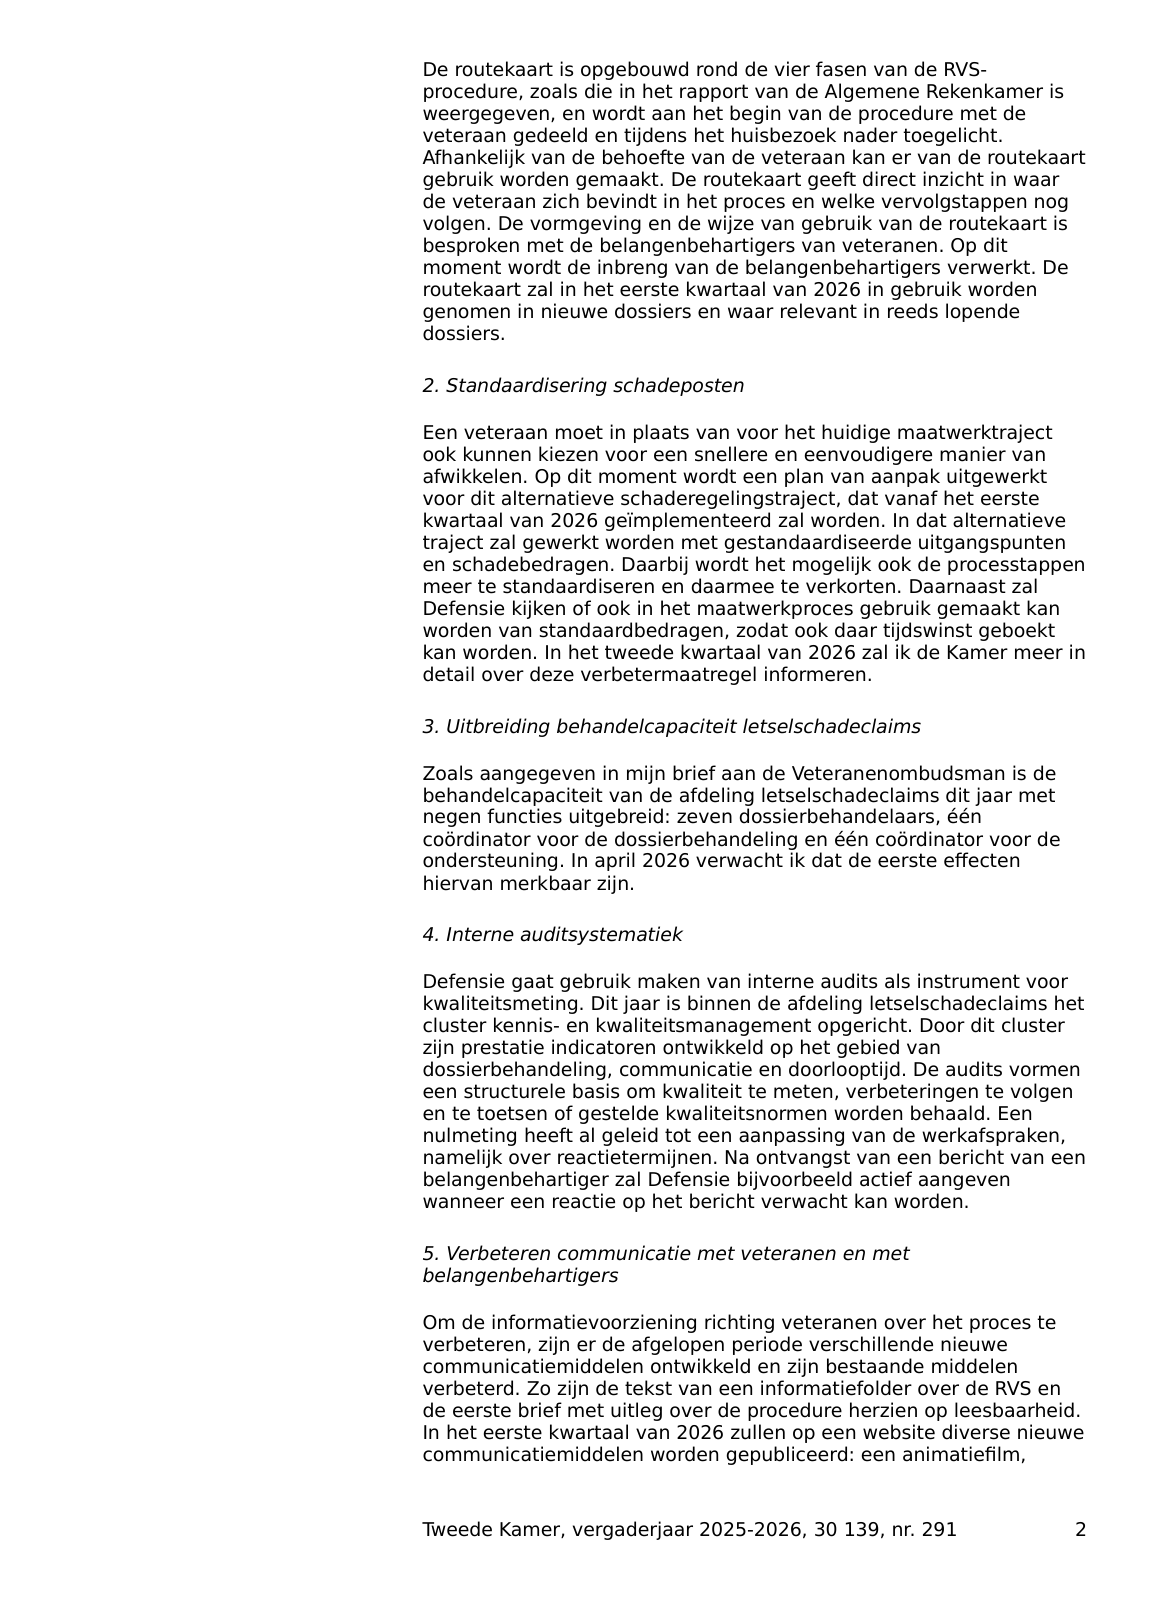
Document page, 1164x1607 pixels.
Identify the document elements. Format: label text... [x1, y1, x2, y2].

subtitle 4. Interne auditsystematiek [422, 924, 1087, 946]
subtitle 2. Standaardisering schadeposten [422, 375, 1087, 397]
text Defensie gaat gebruik maken van interne audits als instrument voor kwaliteitsmeting. Dit jaar is binnen de afdeling letselschadeclaims het cluster kennis- en kwaliteitsmanagement opgericht. Door dit cluster zijn prestatie indicatoren ontwikkeld op het gebied van dossierbehandeling, communicatie en doorlooptijd. De audits vormen een structurele basis om kwaliteit te meten, verbeteringen te volgen en te toetsen of gestelde kwaliteitsnormen worden behaald. Een nulmeting heeft al geleid tot een aanpassing van de werkafspraken, namelijk over reactietermijnen. Na ontvangst van een bericht van een belangenbehartiger zal Defensie bijvoorbeeld actief aangeven wanneer een reactie op het bericht verwacht kan worden. [422, 971, 1087, 1213]
text Om de informatievoorziening richting veteranen over het proces te verbeteren, zijn er de afgelopen periode verschillende nieuwe communicatiemiddelen ontwikkeld en zijn bestaande middelen verbeterd. Zo zijn de tekst van een informatiefolder over de RVS en de eerste brief met uitleg over de procedure herzien op leesbaarheid. In het eerste kwartaal van 2026 zullen op een website diverse nieuwe communicatiemiddelen worden gepubliceerd: een animatiefilm, [422, 1312, 1087, 1466]
subtitle 5. Verbeteren communicatie met veteranen en met belangenbehartigers [422, 1243, 1087, 1287]
subtitle 3. Uitbreiding behandelcapaciteit letselschadeclaims [422, 716, 1087, 737]
text De routekaart is opgebouwd rond de vier fasen van de RVS-procedure, zoals die in het rapport van de Algemene Rekenkamer is weergegeven, en wordt aan het begin van de procedure met de veteraan gedeeld en tijdens het huisbezoek nader toegelicht. Afhankelijk van de behoefte van de veteraan kan er van de routekaart gebruik worden gemaakt. De routekaart geeft direct inzicht in waar de veteraan zich bevindt in het proces en welke vervolgstappen nog volgen. De vormgeving en de wijze van gebruik van de routekaart is besproken met de belangenbehartigers van veteranen. Op dit moment wordt de inbreng van de belangenbehartigers verwerkt. De routekaart zal in het eerste kwartaal van 2026 in gebruik worden genomen in nieuwe dossiers en waar relevant in reeds lopende dossiers. [422, 59, 1087, 345]
text Een veteraan moet in plaats van voor het huidige maatwerktraject ook kunnen kiezen voor een snellere en eenvoudigere manier van afwikkelen. Op dit moment wordt een plan van aanpak uitgewerkt voor dit alternatieve schaderegelingstraject, dat vanaf het eerste kwartaal van 2026 geïmplementeerd zal worden. In dat alternatieve traject zal gewerkt worden met gestandaardiseerde uitgangspunten en schadebedragen. Daarbij wordt het mogelijk ook de processtappen meer te standaardiseren en daarmee te verkorten. Daarnaast zal Defensie kijken of ook in het maatwerkproces gebruik gemaakt kan worden van standaardbedragen, zodat ook daar tijdswinst geboekt kan worden. In het tweede kwartaal van 2026 zal ik de Kamer meer in detail over deze verbetermaatregel informeren. [422, 422, 1087, 686]
text Zoals aangegeven in mijn brief aan de Veteranenombudsman is de behandelcapaciteit van de afdeling letselschadeclaims dit jaar met negen functies uitgebreid: zeven dossierbehandelaars, één coördinator voor de dossierbehandeling en één coördinator voor de ondersteuning. In april 2026 verwacht ik dat de eerste effecten hiervan merkbaar zijn. [422, 762, 1087, 894]
